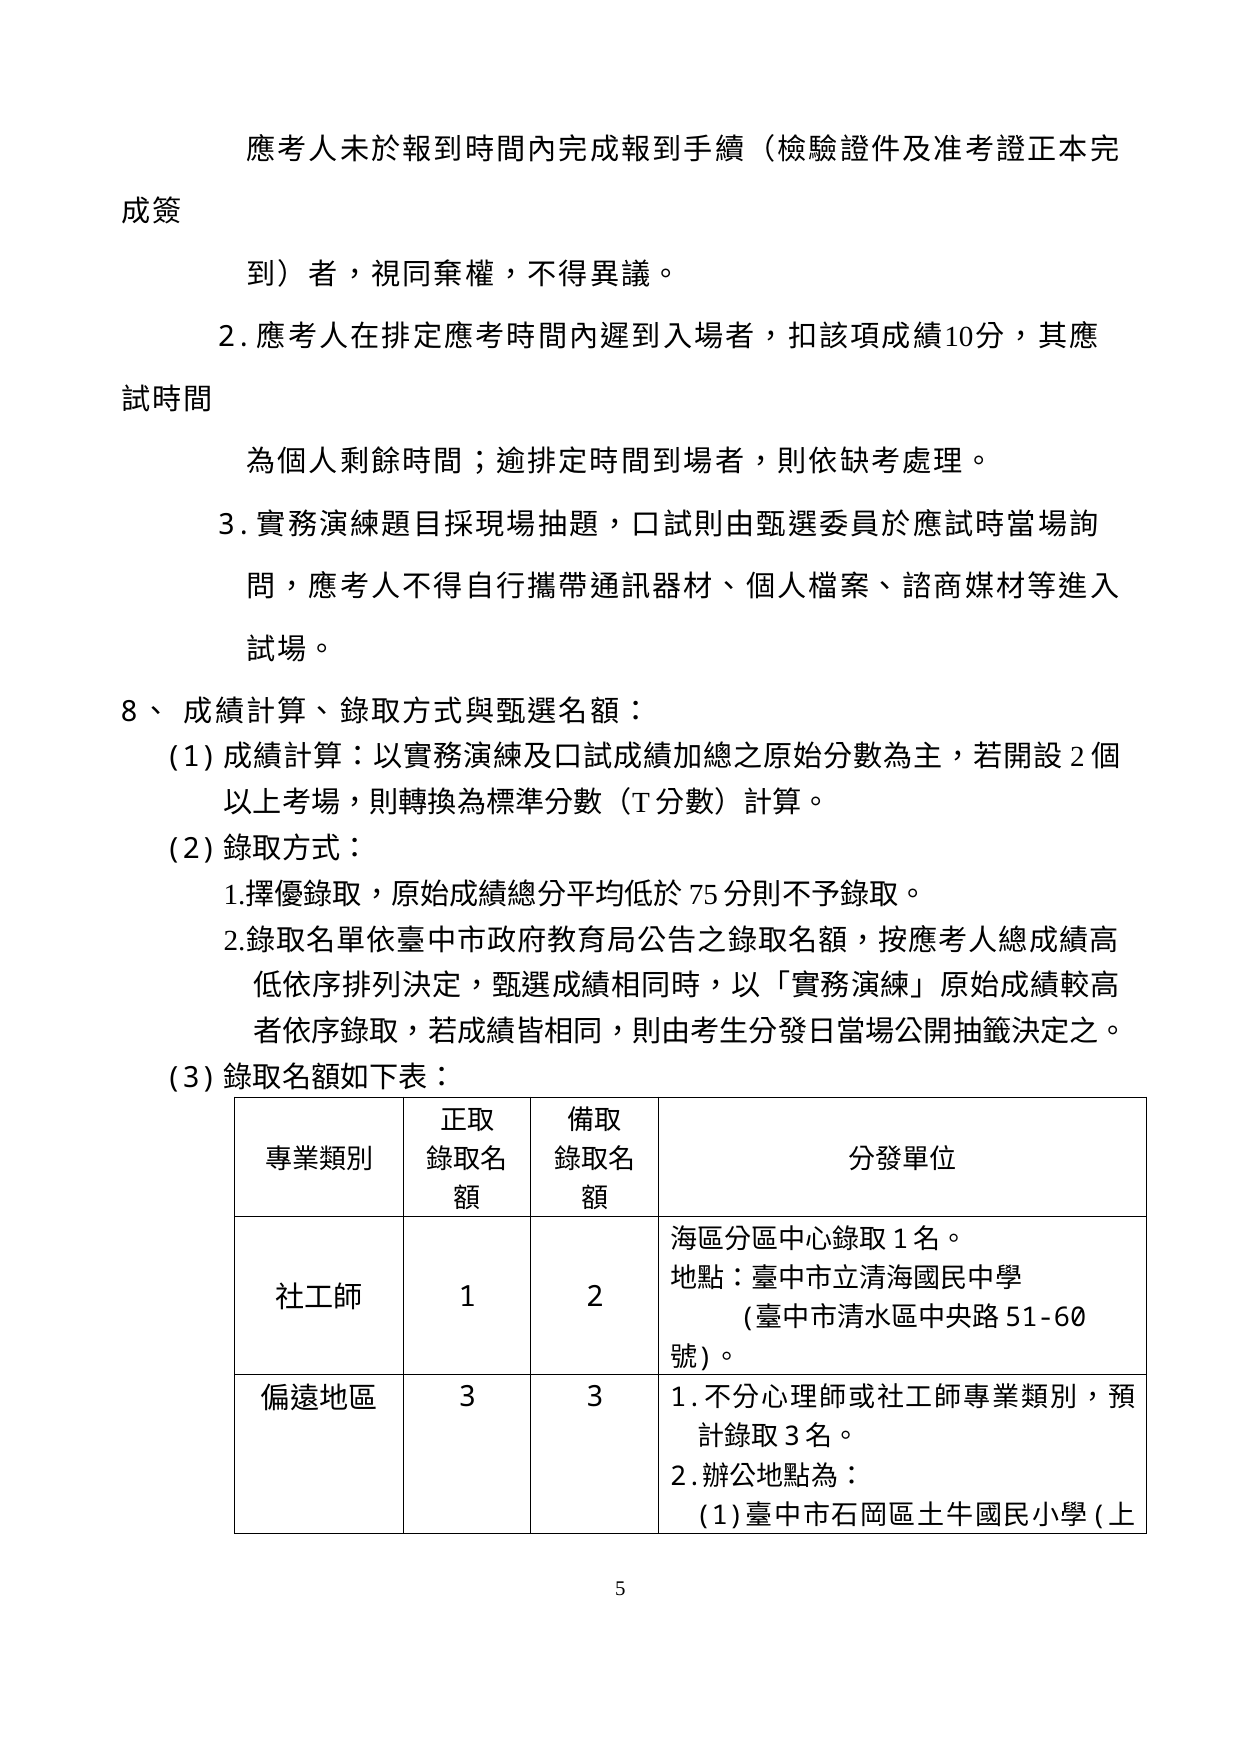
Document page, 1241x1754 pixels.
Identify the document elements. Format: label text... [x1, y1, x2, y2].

list 錄取方式： [164, 822, 1120, 867]
list 成績計算、錄取方式與甄選名額： [120, 667, 1120, 730]
list 錄取名額如下表： [164, 1051, 1120, 1097]
table_cell 3 [404, 1375, 530, 1532]
table_cell 社工師 [235, 1217, 403, 1374]
table_cell 1.不分心理師或社工師專業類別，預計錄取3名。 2.辦公地點為： (1)臺中市石岡區土牛國民小學(上 [659, 1375, 1146, 1532]
table_cell 偏遠地區 [235, 1375, 403, 1532]
table_cell 海區分區中心錄取1名。 地點：臺中市立清海國民中學 (臺中市清水區中央路51-60號)。 [659, 1217, 1146, 1374]
text 2.應考人在排定應考時間內遲到入場者，扣該項成績10分，其應試時間 [120, 292, 1120, 417]
list 成績計算：以實務演練及口試成績加總之原始分數為主，若開設2個以上考場，則轉換為標準分數（T分數）計算。 [164, 730, 1120, 822]
table_header 分發單位 [659, 1098, 1146, 1216]
text 為個人剩餘時間；逾排定時間到場者，則依缺考處理。 [120, 417, 1120, 480]
table_cell 3 [531, 1375, 658, 1532]
table_header 正取 錄取名額 [404, 1098, 530, 1216]
text 3.實務演練題目採現場抽題，口試則由甄選委員於應試時當場詢問，應考人不得自行攜帶通訊器材、個人檔案、諮商媒材等進入試場。 [209, 480, 1120, 667]
text 應考人未於報到時間內完成報到手續（檢驗證件及准考證正本完成簽 [120, 105, 1120, 230]
table_cell 2 [531, 1217, 658, 1374]
table_header 備取 錄取名額 [531, 1098, 658, 1216]
text 2.錄取名單依臺中市政府教育局公告之錄取名額，按應考人總成績高低依序排列決定，甄選成績相同時，以「實務演練」原始成績較高者依序錄取，若成績皆相同，則由考生分發日當場公開抽籤決定之。 [223, 913, 1120, 1051]
text 到）者，視同棄權，不得異議。 [120, 230, 1120, 292]
table_header 專業類別 [235, 1098, 403, 1216]
text 1.擇優錄取，原始成績總分平均低於75分則不予錄取。 [223, 867, 1120, 913]
table_cell 1 [404, 1217, 530, 1374]
